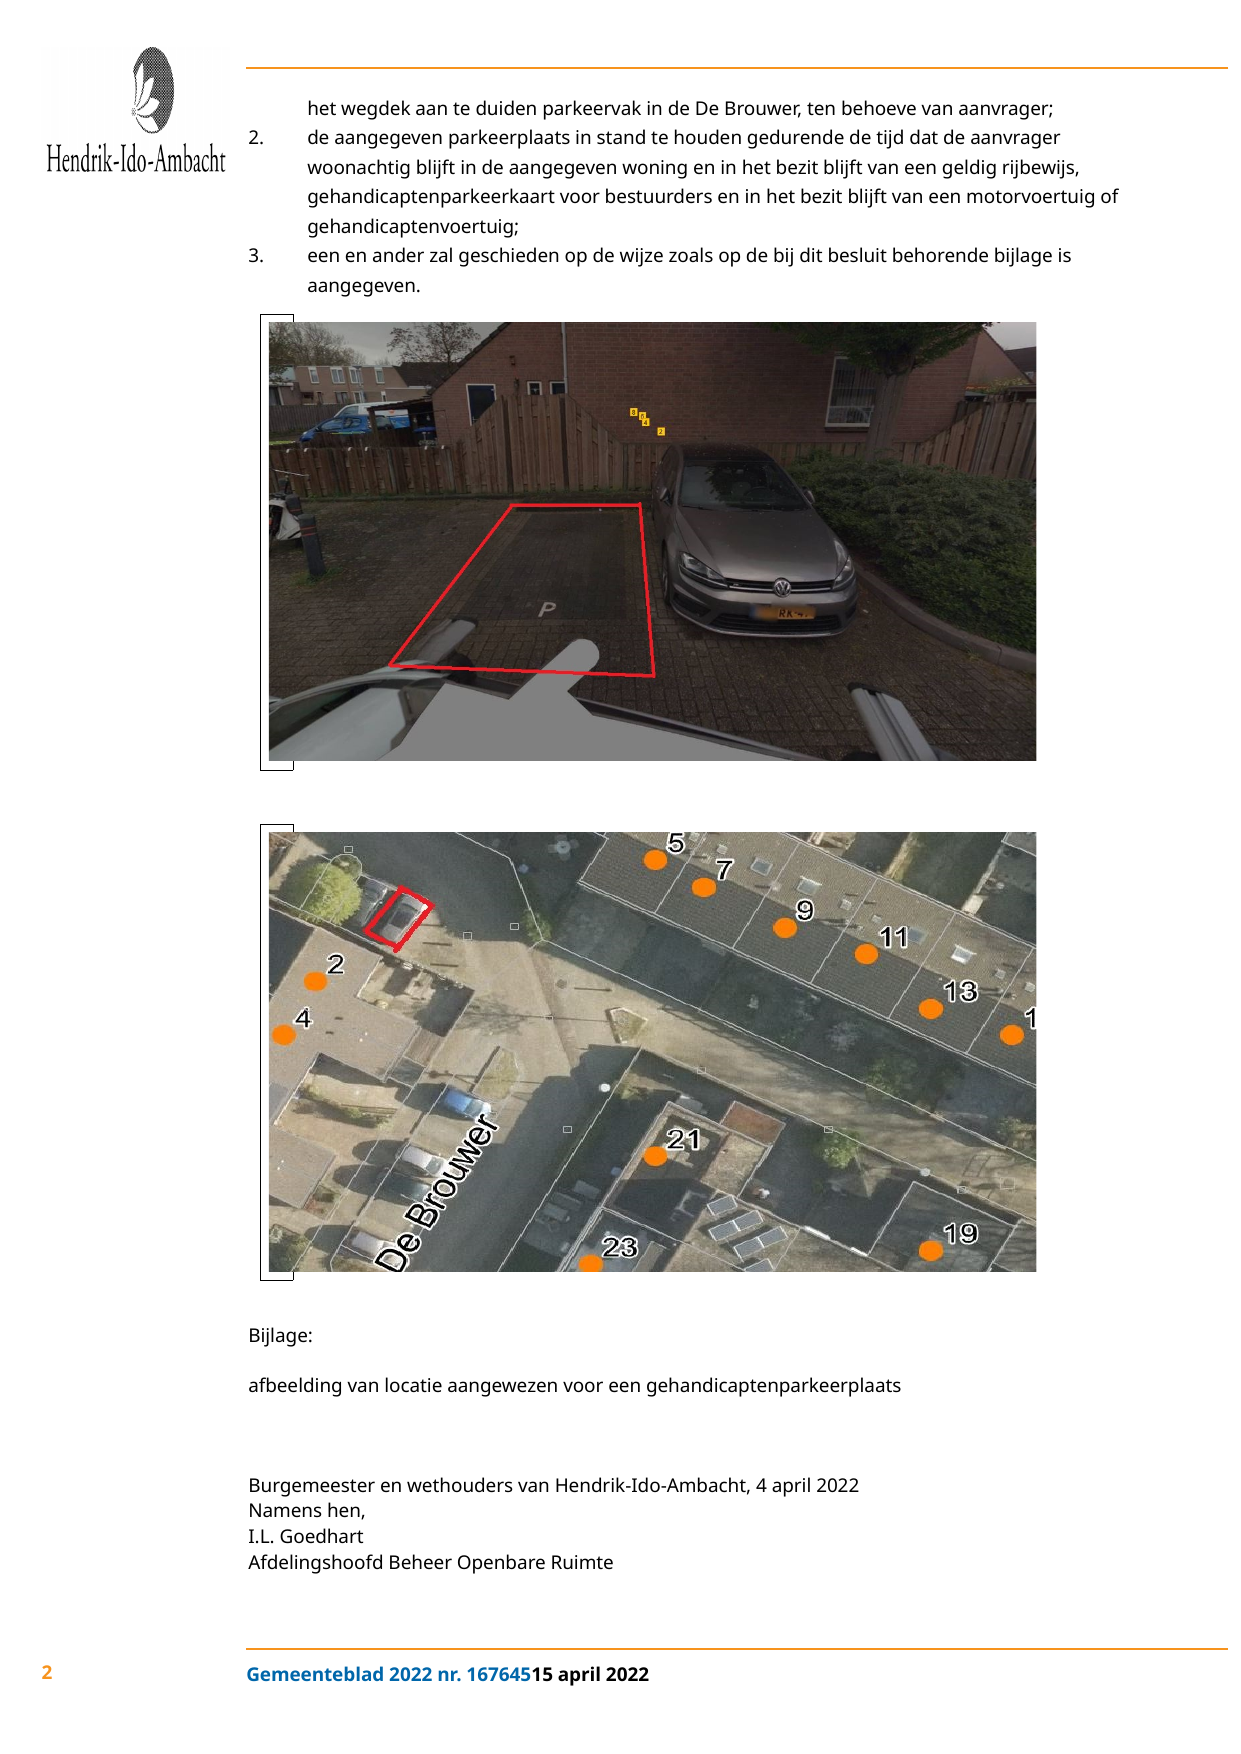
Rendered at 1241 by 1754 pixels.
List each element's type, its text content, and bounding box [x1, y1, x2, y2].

picture [268, 832, 1037, 1272]
list het wegdek aan te duiden parkeervak in de De Brouwer, ten behoeve van aanvrager; [248, 95, 1152, 121]
text Namens hen, [248, 1498, 1152, 1523]
picture [41, 47, 231, 172]
text Afdelingshoofd Beheer Openbare Ruimte [248, 1549, 1152, 1575]
text afbeelding van locatie aangewezen voor een gehandicaptenparkeerplaats [248, 1373, 1152, 1398]
picture [268, 322, 1037, 761]
list een en ander zal geschieden op de wijze zoals op de bij dit besluit behorende bijlage is aangegeven. [248, 243, 1152, 298]
list de aangegeven parkeerplaats in stand te houden gedurende de tijd dat de aanvrager woonachtig blijft in de aangegeven woning en in het bezit blijft van een geldig rijbewijs, gehandicaptenparkeerkaart voor bestuurders en in het bezit blijft van een motorvoertuig of gehandicaptenvoertuig; [248, 124, 1152, 239]
text Bijlage: [248, 1322, 1152, 1348]
text I.L. Goedhart [248, 1523, 1152, 1549]
text Burgemeester en wethouders van Hendrik-Ido-Ambacht, 4 april 2022 [248, 1472, 1152, 1498]
